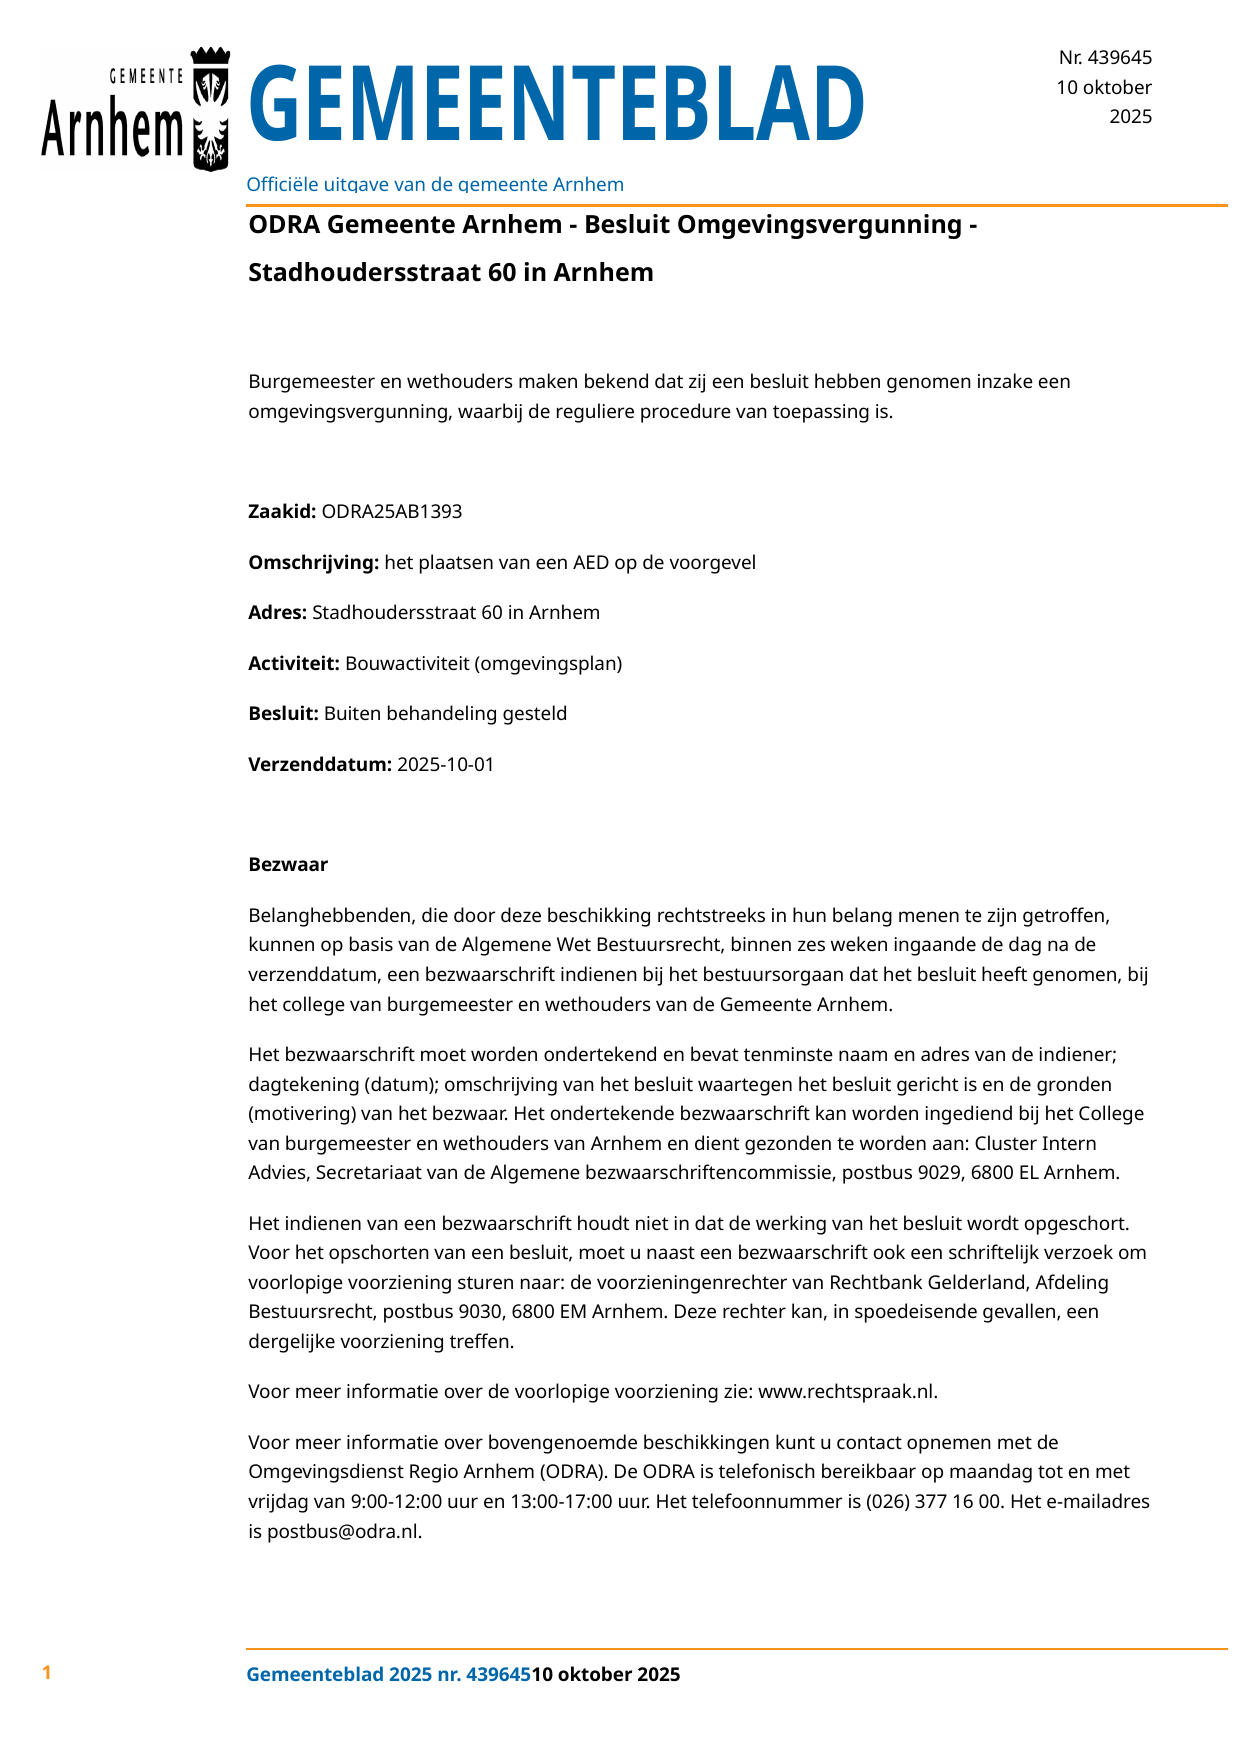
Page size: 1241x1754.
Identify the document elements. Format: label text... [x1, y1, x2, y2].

picture [41, 47, 231, 172]
text Het indienen van een bezwaarschrift houdt niet in dat de werking van het besluit wordt opgeschort. Voor het opschorten van een besluit, moet u naast een bezwaarschrift ook een schriftelijk verzoek om voorlopige voorziening sturen naar: de voorzieningenrechter van Rechtbank Gelderland, Afdeling Bestuursrecht, postbus 9030, 6800 EM Arnhem. Deze rechter kan, in spoedeisende gevallen, een dergelijke voorziening treffen. [248, 1210, 1152, 1354]
text Voor meer informatie over bovengenoemde beschikkingen kunt u contact opnemen met de Omgevingsdienst Regio Arnhem (ODRA). De ODRA is telefonisch bereikbaar op maandag tot en met vrijdag van 9:00-12:00 uur en 13:00-17:00 uur. Het telefoonnummer is (026) 377 16 00. Het e-mailadres is postbus@odra.nl. [248, 1429, 1152, 1544]
text Besluit: Buiten behandeling gesteld [248, 700, 1152, 726]
text Het bezwaarschrift moet worden ondertekend en bevat tenminste naam en adres van de indiener; dagtekening (datum); omschrijving van het besluit waartegen het besluit gericht is en de gronden (motivering) van het bezwaar. Het ondertekende bezwaarschrift kan worden ingediend bij het College van burgemeester en wethouders van Arnhem en dient gezonden te worden aan: Cluster Intern Advies, Secretariaat van de Algemene bezwaarschriftencommissie, postbus 9029, 6800 EL Arnhem. [248, 1041, 1152, 1185]
text Verzenddatum: 2025-10-01 [248, 751, 1152, 777]
text Zaakid: ODRA25AB1393 [248, 499, 1152, 524]
text Adres: Stadhoudersstraat 60 in Arnhem [248, 599, 1152, 625]
text Bezwaar [248, 852, 1152, 877]
text ODRA Gemeente Arnhem - Besluit Omgevingsvergunning - Stadhoudersstraat 60 in Arnhem [248, 207, 1152, 288]
text Activiteit: Bouwactiviteit (omgevingsplan) [248, 650, 1152, 676]
text Omschrijving: het plaatsen van een AED op de voorgevel [248, 549, 1152, 575]
text Voor meer informatie over de voorlopige voorziening zie: www.rechtspraak.nl. [248, 1379, 1152, 1404]
text Burgemeester en wethouders maken bekend dat zij een besluit hebben genomen inzake een omgevingsvergunning, waarbij de reguliere procedure van toepassing is. [248, 368, 1152, 424]
text Belanghebbenden, die door deze beschikking rechtstreeks in hun belang menen te zijn getroffen, kunnen op basis van de Algemene Wet Bestuursrecht, binnen zes weken ingaande de dag na de verzenddatum, een bezwaarschrift indienen bij het bestuursorgaan dat het besluit heeft genomen, bij het college van burgemeester en wethouders van de Gemeente Arnhem. [248, 902, 1152, 1017]
